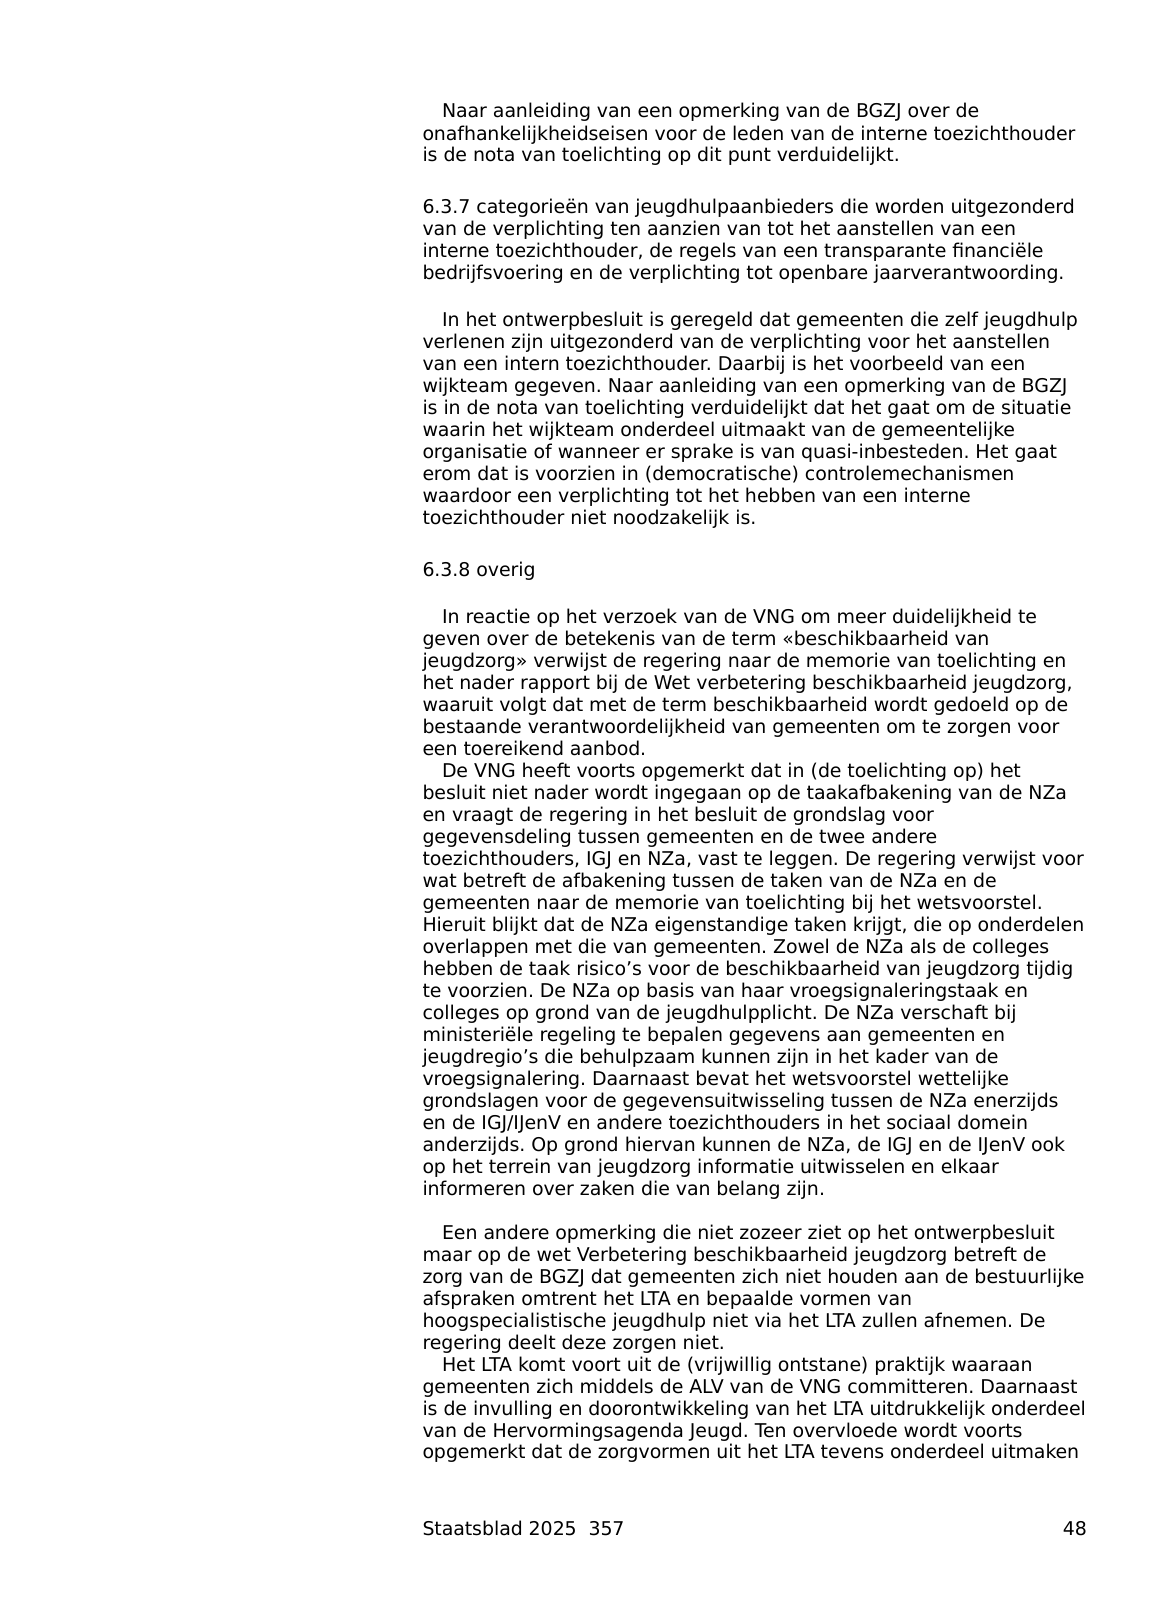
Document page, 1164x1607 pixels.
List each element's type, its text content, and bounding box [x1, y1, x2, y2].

text In reactie op het verzoek van de VNG om meer duidelijkheid te geven over de betekenis van de term «beschikbaarheid van jeugdzorg» verwijst de regering naar de memorie van toelichting en het nader rapport bij de Wet verbetering beschikbaarheid jeugdzorg, waaruit volgt dat met de term beschikbaarheid wordt gedoeld op de bestaande verantwoordelijkheid van gemeenten om te zorgen voor een toereikend aanbod. [422, 606, 1087, 760]
subtitle 6.3.8 overig [422, 559, 1087, 581]
text Een andere opmerking die niet zozeer ziet op het ontwerpbesluit maar op de wet Verbetering beschikbaarheid jeugdzorg betreft de zorg van de BGZJ dat gemeenten zich niet houden aan de bestuurlijke afspraken omtrent het LTA en bepaalde vormen van hoogspecialistische jeugdhulp niet via het LTA zullen afnemen. De regering deelt deze zorgen niet. [422, 1222, 1087, 1353]
text Het LTA komt voort uit de (vrijwillig ontstane) praktijk waaraan gemeenten zich middels de ALV van de VNG committeren. Daarnaast is de invulling en doorontwikkeling van het LTA uitdrukkelijk onderdeel van de Hervormingsagenda Jeugd. Ten overvloede wordt voorts opgemerkt dat de zorgvormen uit het LTA tevens onderdeel uitmaken [422, 1353, 1087, 1463]
text Naar aanleiding van een opmerking van de BGZJ over de onafhankelijkheidseisen voor de leden van de interne toezichthouder is de nota van toelichting op dit punt verduidelijkt. [422, 100, 1087, 166]
subtitle 6.3.7 categorieën van jeugdhulpaanbieders die worden uitgezonderd van de verplichting ten aanzien van tot het aanstellen van een interne toezichthouder, de regels van een transparante financiële bedrijfsvoering en de verplichting tot openbare jaarverantwoording. [422, 196, 1087, 284]
text De VNG heeft voorts opgemerkt dat in (de toelichting op) het besluit niet nader wordt ingegaan op de taakafbakening van de NZa en vraagt de regering in het besluit de grondslag voor gegevensdeling tussen gemeenten en de twee andere toezichthouders, IGJ en NZa, vast te leggen. De regering verwijst voor wat betreft de afbakening tussen de taken van de NZa en de gemeenten naar de memorie van toelichting bij het wetsvoorstel. Hieruit blijkt dat de NZa eigenstandige taken krijgt, die op onderdelen overlappen met die van gemeenten. Zowel de NZa als de colleges hebben de taak risico’s voor de beschikbaarheid van jeugdzorg tijdig te voorzien. De NZa op basis van haar vroegsignaleringstaak en colleges op grond van de jeugdhulpplicht. De NZa verschaft bij ministeriële regeling te bepalen gegevens aan gemeenten en jeugdregio’s die behulpzaam kunnen zijn in het kader van de vroegsignalering. Daarnaast bevat het wetsvoorstel wettelijke grondslagen voor de gegevensuitwisseling tussen de NZa enerzijds en de IGJ/IJenV en andere toezichthouders in het sociaal domein anderzijds. Op grond hiervan kunnen de NZa, de IGJ en de IJenV ook op het terrein van jeugdzorg informatie uitwisselen en elkaar informeren over zaken die van belang zijn. [422, 760, 1087, 1199]
text In het ontwerpbesluit is geregeld dat gemeenten die zelf jeugdhulp verlenen zijn uitgezonderd van de verplichting voor het aanstellen van een intern toezichthouder. Daarbij is het voorbeeld van een wijkteam gegeven. Naar aanleiding van een opmerking van de BGZJ is in de nota van toelichting verduidelijkt dat het gaat om de situatie waarin het wijkteam onderdeel uitmaakt van de gemeentelijke organisatie of wanneer er sprake is van quasi-inbesteden. Het gaat erom dat is voorzien in (democratische) controlemechanismen waardoor een verplichting tot het hebben van een interne toezichthouder niet noodzakelijk is. [422, 309, 1087, 529]
